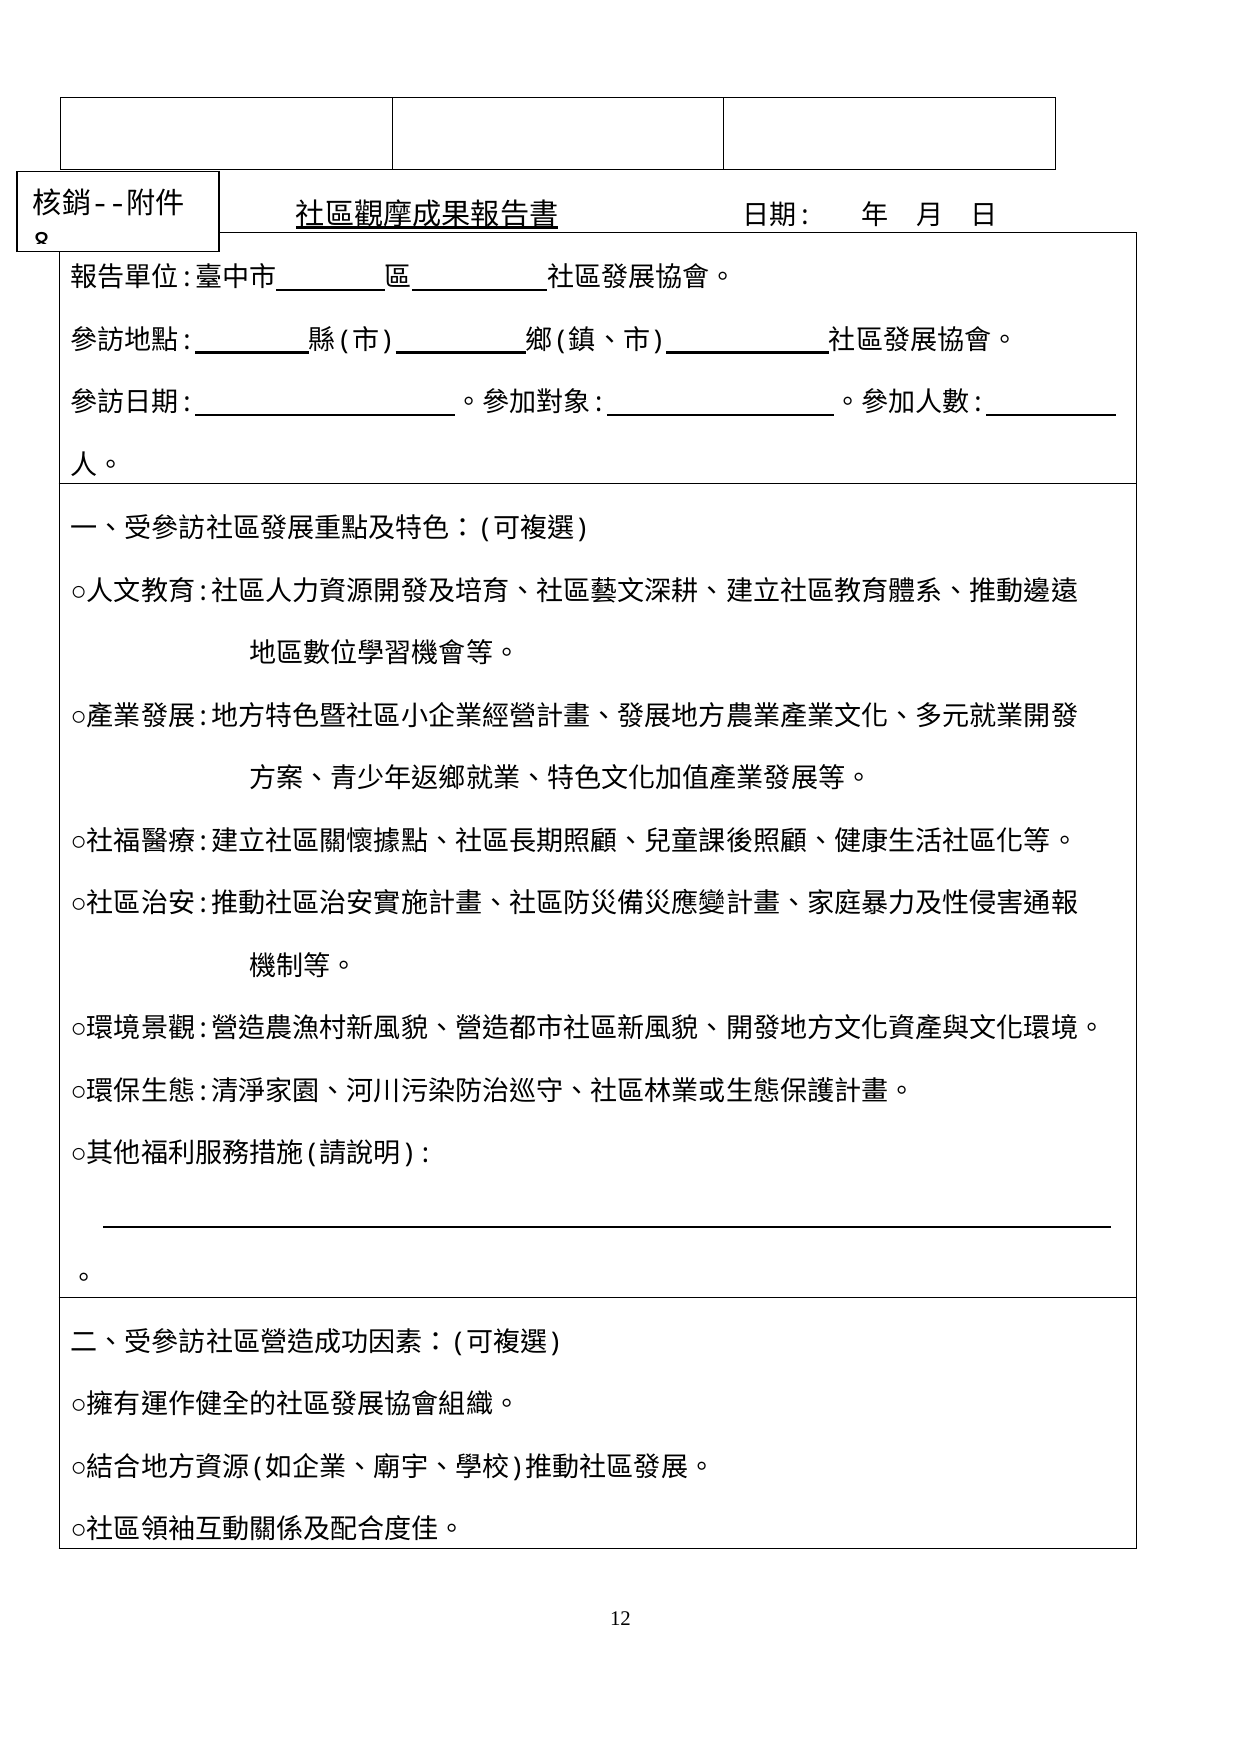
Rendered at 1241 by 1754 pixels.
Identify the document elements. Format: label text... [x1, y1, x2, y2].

table_cell [724, 98, 1055, 169]
table_cell 一、受參訪社區發展重點及特色：(可複選) ○人文教育:社區人力資源開發及培育、社區藝文深耕、建立社區教育體系、推動邊遠 地區數位學習機會等。 ○產業發展:地方特色暨社區小企業經營計畫、發展地方農業產業文化、多元就業開發 方案、青少年返鄉就業、特色文化加值產業發展等。 ○社福醫療:建立社區關懷據點、社區長期照顧、兒童課後照顧、健康生活社區化等。 ○社區治安:推動社區治安實施計畫、社區防災備災應變計畫、家庭暴力及性侵害通報 機制等。 ○環境景觀:營造農漁村新風貌、營造都市社區新風貌、開發地方文化資產與文化環境。 ○環保生態:清淨家園、河川污染防治巡守、社區林業或生態保護計畫。 ○其他福利服務措施(請說明): 。 [60, 484, 1136, 1297]
table_cell [393, 98, 723, 169]
table_cell 二、受參訪社區營造成功因素：(可複選) ○擁有運作健全的社區發展協會組織。 ○結合地方資源(如企業、廟宇、學校)推動社區發展。 ○社區領袖互動關係及配合度佳。 [60, 1298, 1136, 1548]
text 核銷--附件8 [33, 180, 203, 243]
text 社區觀摩成果報告書 日期: 年 月 日 [18, 172, 218, 251]
table_header 報告單位:臺中市 區 社區發展協會。 參訪地點: 縣(市) 鄉(鎮、市) 社區發展協會。 參訪日期: 。參加對象: 。參加人數: 人。 [60, 233, 1136, 483]
text 社區觀摩成果報告書 日期: 年 月 日 [220, 170, 1181, 232]
table_cell [61, 98, 392, 169]
